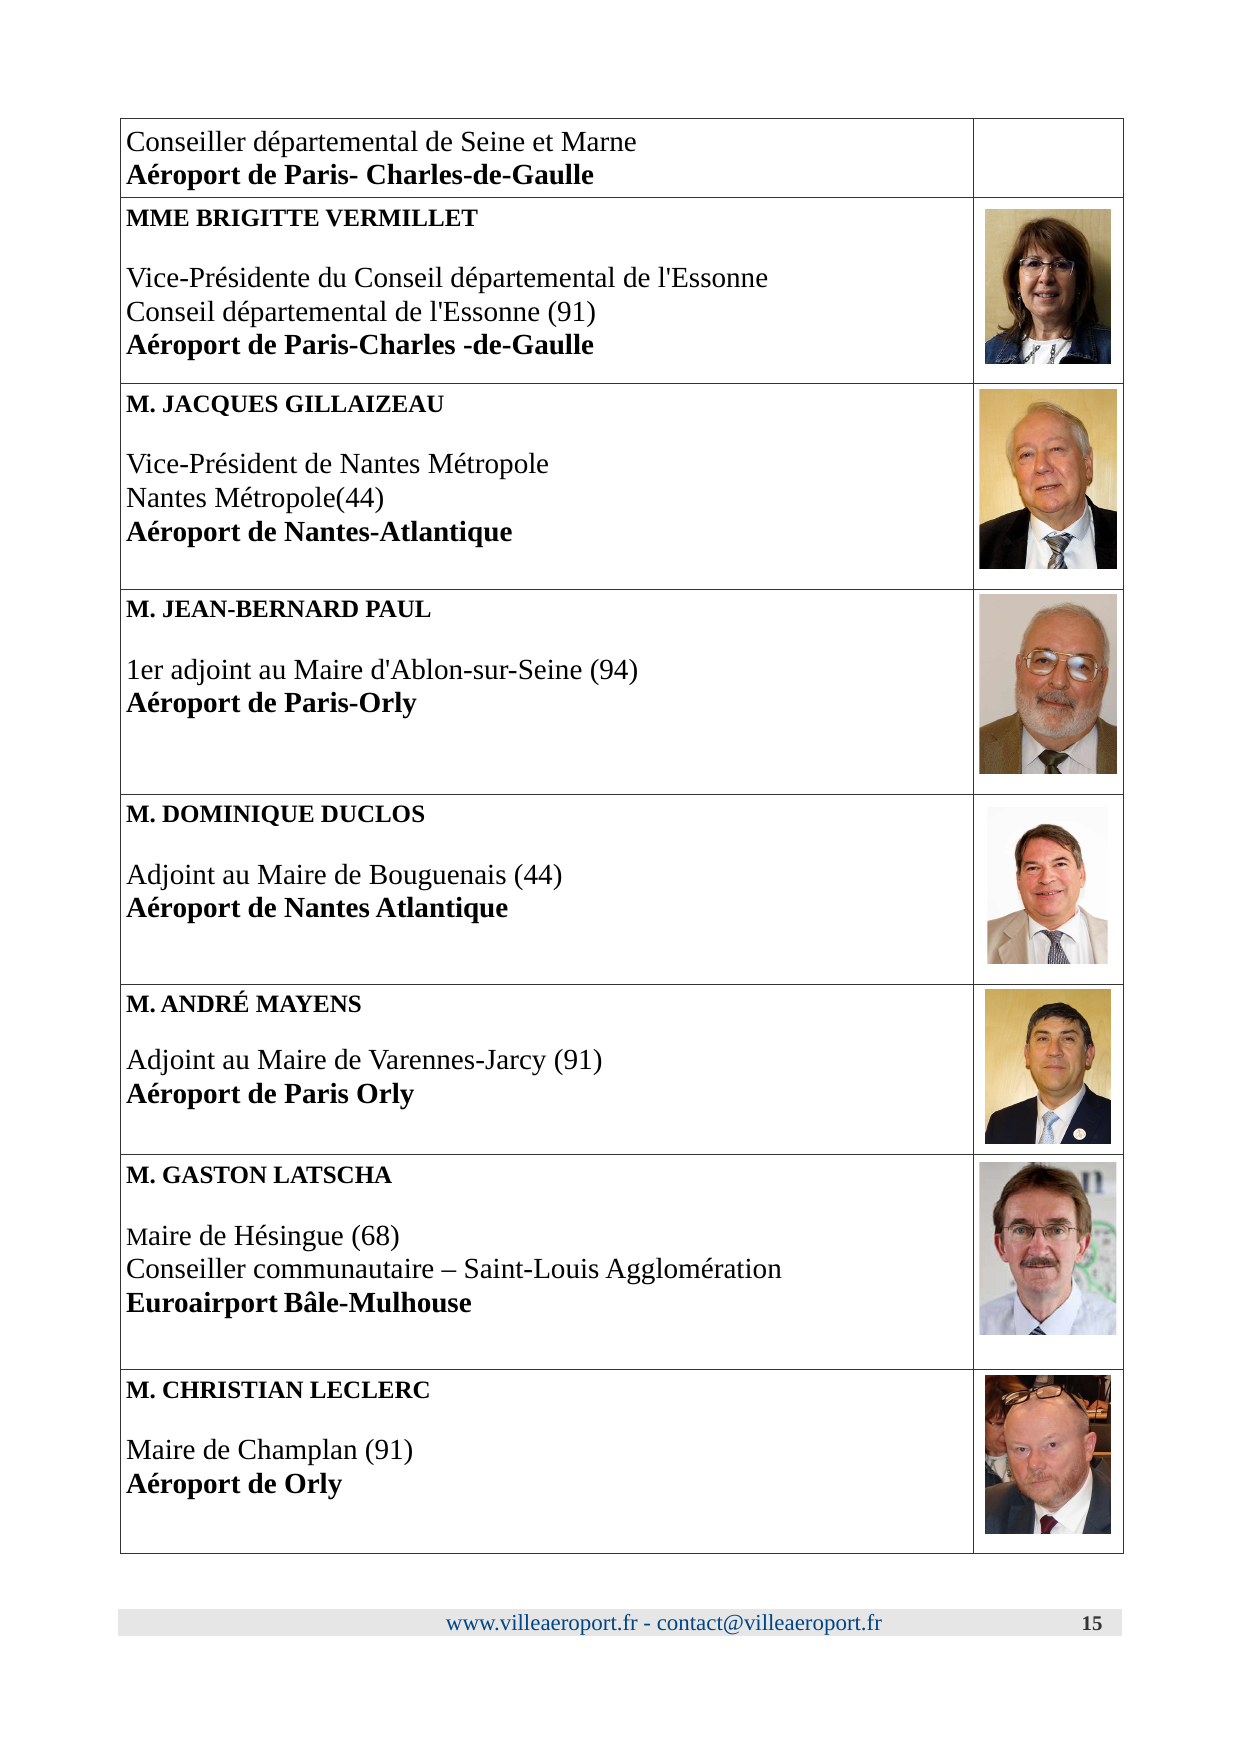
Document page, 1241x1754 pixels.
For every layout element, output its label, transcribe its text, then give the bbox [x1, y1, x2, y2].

table_cell [974, 1370, 1123, 1553]
picture [979, 594, 1117, 774]
table_cell [974, 119, 1123, 197]
table_cell [974, 1155, 1123, 1369]
table_cell [974, 774, 1123, 793]
picture [985, 989, 1111, 1144]
table_cell [974, 198, 1123, 383]
table_cell [1117, 595, 1123, 773]
picture [985, 209, 1111, 364]
table_cell [974, 985, 1123, 989]
table_cell [974, 795, 1123, 984]
table_cell Conseiller départemental de Seine et Marne Aéroport de Paris- Charles-de-Gaulle [121, 119, 973, 197]
table_cell [974, 595, 979, 773]
table_cell [974, 384, 1123, 589]
picture [987, 807, 1108, 964]
table_cell [974, 990, 1123, 1154]
table_cell M. GASTON LATSCHA Maire de Hésingue (68) Conseiller communautaire – Saint-Louis Agglomération Euroairport Bâle-Mulhouse [121, 1155, 973, 1369]
table_cell M. DOMINIQUE DUCLOS Adjoint au Maire de Bouguenais (44) Aéroport de Nantes Atlantique [121, 795, 973, 984]
picture [985, 1375, 1111, 1534]
table_cell [974, 590, 1123, 594]
picture [979, 1162, 1117, 1335]
table_cell MME BRIGITTE VERMILLET Vice-Présidente du Conseil départemental de l'Essonne Conseil départemental de l'Essonne (91) Aéroport de Paris-Charles -de-Gaulle [121, 198, 973, 383]
table_cell M. JACQUES GILLAIZEAU Vice-Président de Nantes Métropole Nantes Métropole(44) Aéroport de Nantes-Atlantique [121, 384, 973, 589]
table_cell M. ANDRÉ MAYENS Adjoint au Maire de Varennes-Jarcy (91) Aéroport de Paris Orly [121, 985, 973, 1154]
picture [979, 389, 1117, 569]
table_cell M. JEAN-BERNARD PAUL 1er adjoint au Maire d'Ablon-sur-Seine (94) Aéroport de Paris-Orly [121, 590, 973, 793]
table_cell M. CHRISTIAN LECLERC Maire de Champlan (91) Aéroport de Orly [121, 1370, 973, 1553]
